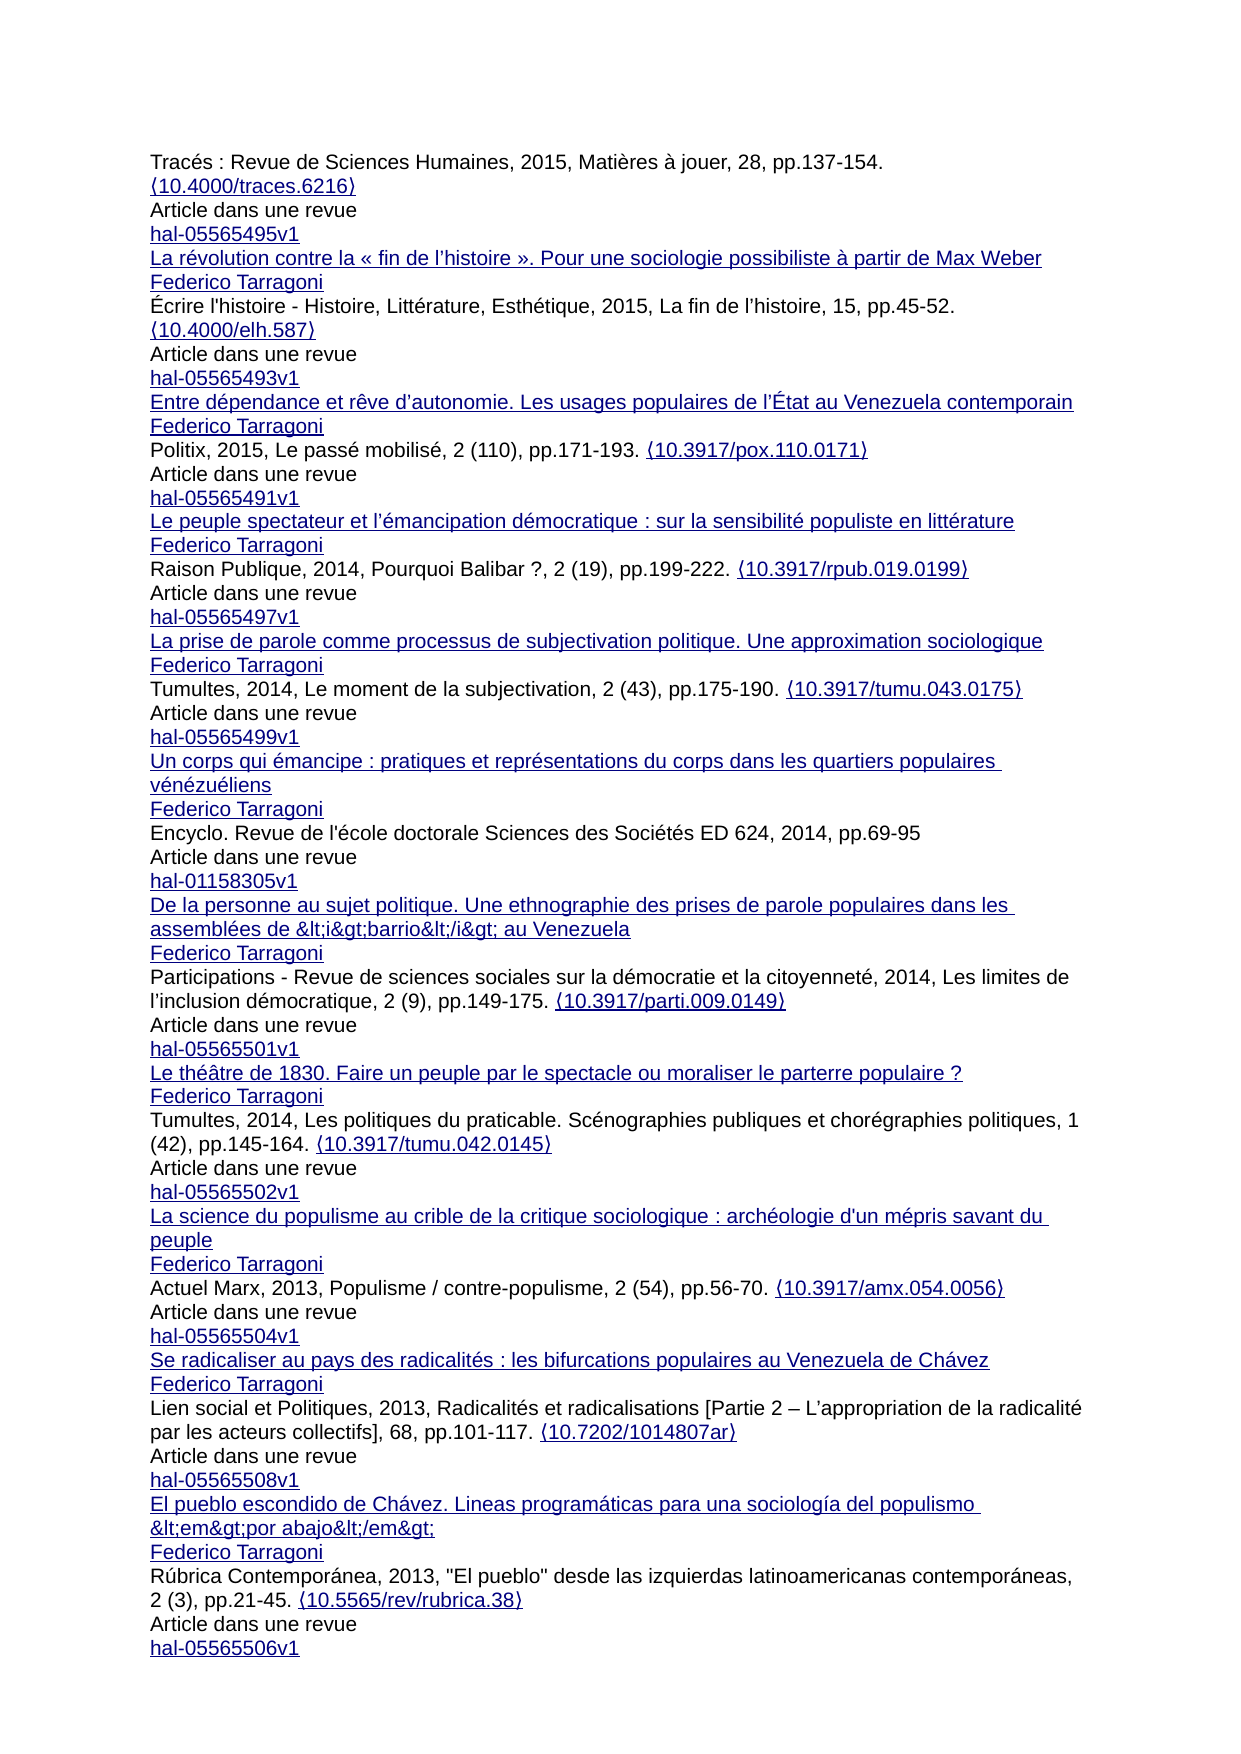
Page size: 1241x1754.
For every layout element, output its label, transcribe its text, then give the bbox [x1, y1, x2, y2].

table_cell Un corps qui émancipe : pratiques et représentations du corps dans les quartiers populaires vénézuéliens Federico Tarragoni Encyclo. Revue de l'école doctorale Sciences des Sociétés ED 624, 2014, pp.69-95 Article dans une revue hal-01158305v1 [150, 749, 1090, 893]
table_cell El pueblo escondido de Chávez. Lineas programáticas para una sociología del populismo &lt;em&gt;por abajo&lt;/em&gt; Federico Tarragoni Rúbrica Contemporánea, 2013, "El pueblo" desde las izquierdas latinoamericanas contemporáneas, 2 (3), pp.21-45. ⟨10.5565/rev/rubrica.38⟩ Article dans une revue hal-05565506v1 [150, 1492, 1090, 1659]
table_cell Le peuple spectateur et l’émancipation démocratique : sur la sensibilité populiste en littérature Federico Tarragoni Raison Publique, 2014, Pourquoi Balibar ?, 2 (19), pp.199-222. ⟨10.3917/rpub.019.0199⟩ Article dans une revue hal-05565497v1 [150, 509, 1090, 629]
table_cell Entre dépendance et rêve d’autonomie. Les usages populaires de l’État au Venezuela contemporain Federico Tarragoni Politix, 2015, Le passé mobilisé, 2 (110), pp.171-193. ⟨10.3917/pox.110.0171⟩ Article dans une revue hal-05565491v1 [150, 390, 1090, 509]
table_cell La prise de parole comme processus de subjectivation politique. Une approximation sociologique Federico Tarragoni Tumultes, 2014, Le moment de la subjectivation, 2 (43), pp.175-190. ⟨10.3917/tumu.043.0175⟩ Article dans une revue hal-05565499v1 [150, 629, 1090, 749]
table_cell Tracés : Revue de Sciences Humaines, 2015, Matières à jouer, 28, pp.137-154. ⟨10.4000/traces.6216⟩ Article dans une revue hal-05565495v1 [150, 150, 1090, 246]
table_cell La science du populisme au crible de la critique sociologique : archéologie d'un mépris savant du peuple Federico Tarragoni Actuel Marx, 2013, Populisme / contre-populisme, 2 (54), pp.56-70. ⟨10.3917/amx.054.0056⟩ Article dans une revue hal-05565504v1 [150, 1204, 1090, 1348]
table_cell De la personne au sujet politique. Une ethnographie des prises de parole populaires dans les assemblées de &lt;i&gt;barrio&lt;/i&gt; au Venezuela Federico Tarragoni Participations - Revue de sciences sociales sur la démocratie et la citoyenneté, 2014, Les limites de l’inclusion démocratique, 2 (9), pp.149-175. ⟨10.3917/parti.009.0149⟩ Article dans une revue hal-05565501v1 [150, 893, 1090, 1060]
table_cell Le théâtre de 1830. Faire un peuple par le spectacle ou moraliser le parterre populaire ? Federico Tarragoni Tumultes, 2014, Les politiques du praticable. Scénographies publiques et chorégraphies politiques, 1 (42), pp.145-164. ⟨10.3917/tumu.042.0145⟩ Article dans une revue hal-05565502v1 [150, 1060, 1090, 1204]
table_cell La révolution contre la « fin de l’histoire ». Pour une sociologie possibiliste à partir de Max Weber Federico Tarragoni Écrire l'histoire - Histoire, Littérature, Esthétique, 2015, La fin de l’histoire, 15, pp.45-52. ⟨10.4000/elh.587⟩ Article dans une revue hal-05565493v1 [150, 246, 1090, 389]
table_cell Se radicaliser au pays des radicalités : les bifurcations populaires au Venezuela de Chávez Federico Tarragoni Lien social et Politiques, 2013, Radicalités et radicalisations [Partie 2 – L’appropriation de la radicalité par les acteurs collectifs], 68, pp.101-117. ⟨10.7202/1014807ar⟩ Article dans une revue hal-05565508v1 [150, 1348, 1090, 1492]
